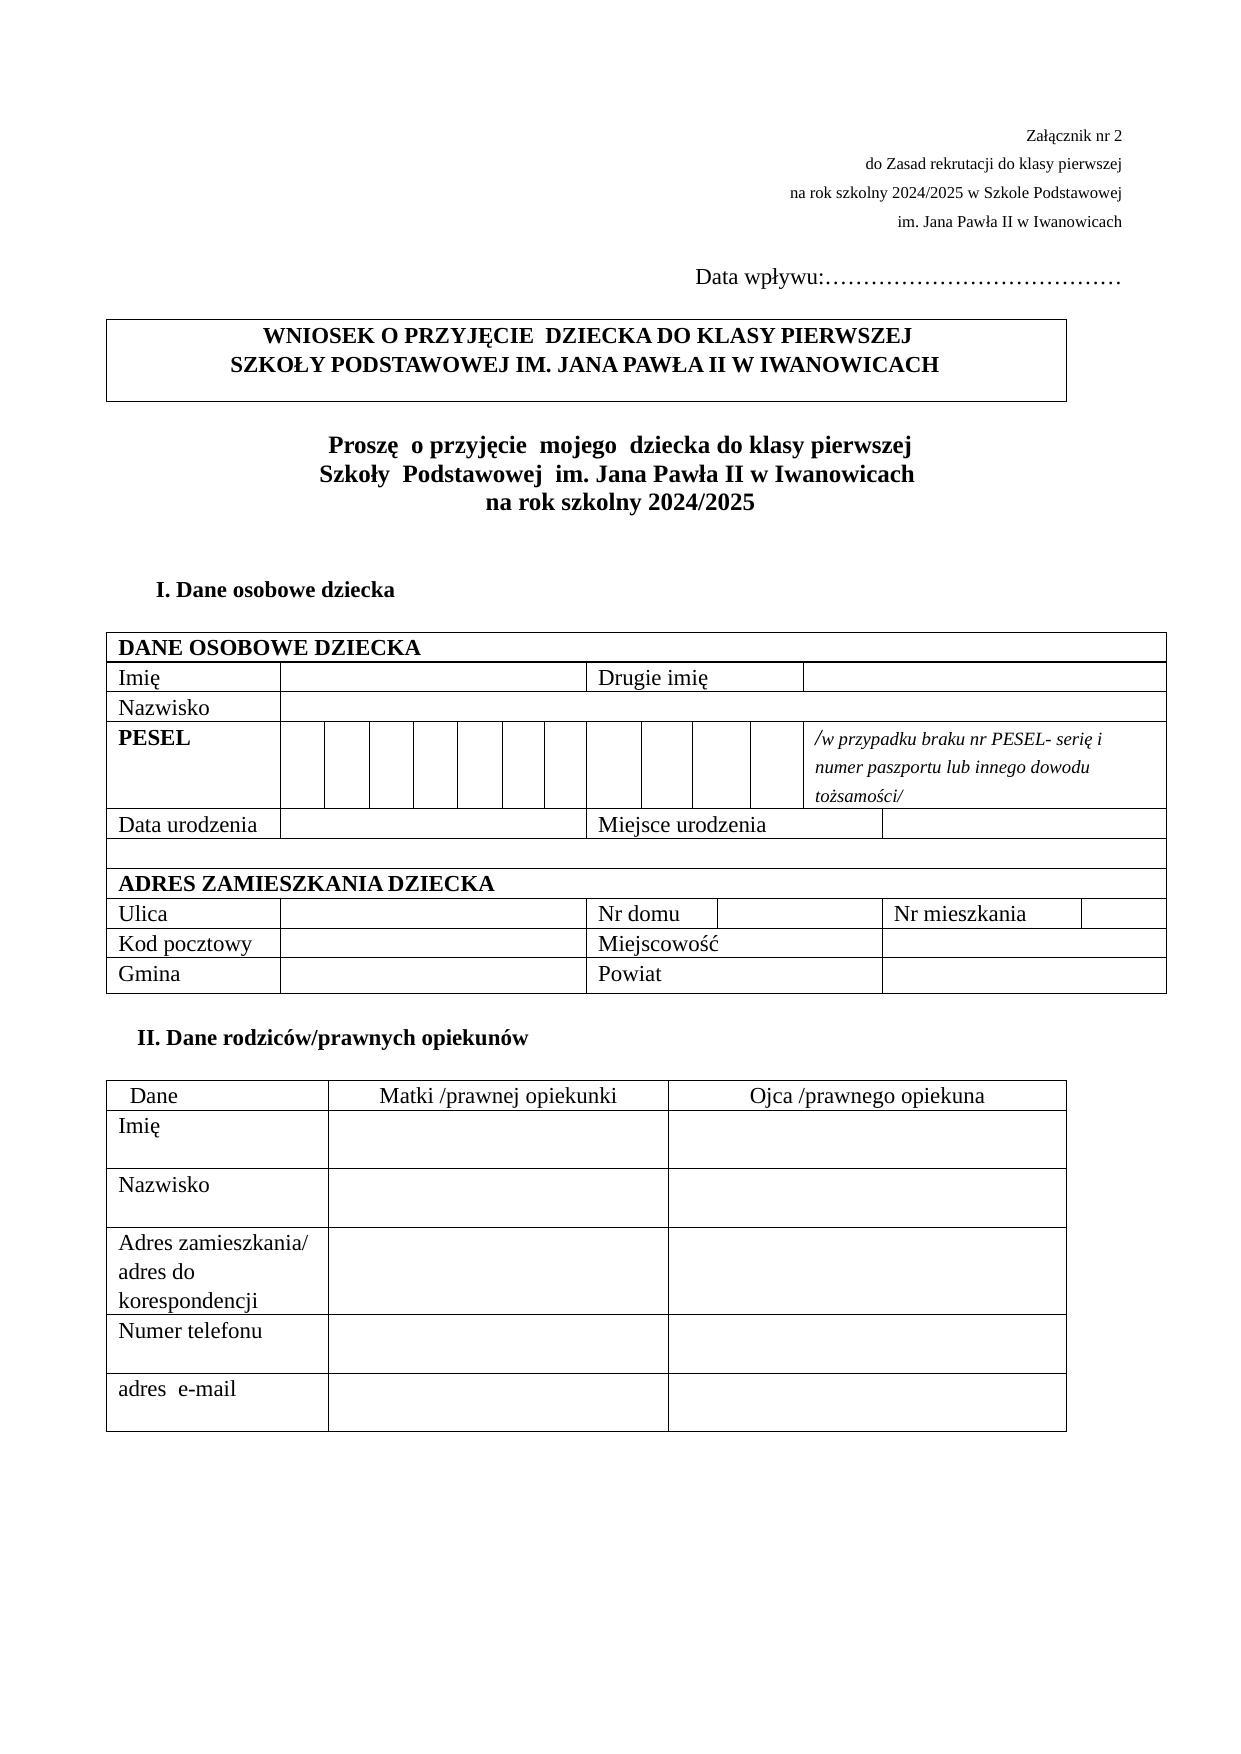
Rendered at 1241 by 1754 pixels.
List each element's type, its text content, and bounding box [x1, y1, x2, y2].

table_cell Numer telefonu [107, 1315, 328, 1373]
table_cell Powiat [587, 958, 882, 993]
table_cell [883, 929, 1166, 957]
table_cell /w przypadku braku nr PESEL- serię i numer paszportu lub innego dowodu tożsamości/ [804, 722, 1166, 808]
table_cell [107, 839, 1166, 868]
table_header DANE OSOBOWE DZIECKA [107, 633, 1166, 661]
table_cell [642, 722, 692, 808]
table_cell [693, 722, 750, 808]
table_cell Drugie imię [587, 663, 803, 691]
table_cell [883, 958, 1166, 993]
table_header Matki /prawnej opiekunki [329, 1081, 668, 1110]
table_cell [325, 722, 369, 808]
table_cell Ulica [107, 899, 280, 927]
table_cell [281, 809, 586, 838]
text im. Jana Pawła II w Iwanowicach [118, 204, 1122, 233]
table_cell Nazwisko [107, 692, 280, 721]
table_cell [503, 722, 544, 808]
table_cell [587, 722, 641, 808]
table_cell [669, 1111, 1066, 1168]
table_cell Imię [107, 663, 280, 691]
table_cell Gmina [107, 958, 280, 993]
table_cell [458, 722, 502, 808]
table_cell [329, 1228, 668, 1314]
table_cell Nr domu [587, 899, 717, 927]
table_cell Data urodzenia [107, 809, 280, 838]
text do Zasad rekrutacji do klasy pierwszej [118, 147, 1122, 176]
table_cell [804, 663, 1166, 691]
table_cell [281, 722, 324, 808]
table_cell [370, 722, 413, 808]
table_cell [718, 899, 882, 927]
table_cell PESEL [107, 722, 280, 808]
table_cell Adres zamieszkania/ adres do korespondencji [107, 1228, 328, 1314]
table_cell [329, 1315, 668, 1373]
table_cell [329, 1111, 668, 1168]
table_header Ojca /prawnego opiekuna [669, 1081, 1066, 1110]
table_cell [669, 1315, 1066, 1373]
table_cell Miejsce urodzenia [587, 809, 882, 838]
table_cell adres e-mail [107, 1374, 328, 1431]
text Proszę o przyjęcie mojego dziecka do klasy pierwszej Szkoły Podstawowej im. Jana Pawła II w Iwanowicach [118, 430, 1122, 488]
table_cell [669, 1228, 1066, 1314]
text II. Dane rodziców/prawnych opiekunów [118, 1022, 1122, 1051]
table_header Dane [107, 1081, 328, 1110]
table_cell [414, 722, 457, 808]
table_cell [669, 1169, 1066, 1227]
text Załącznik nr 2 [118, 118, 1122, 147]
table_cell [281, 692, 1166, 721]
table_cell [883, 809, 1166, 838]
table_header WNIOSEK O PRZYJĘCIE DZIECKA DO KLASY PIERWSZEJ SZKOŁY PODSTAWOWEJ IM. JANA PAWŁA II W IWANOWICACH [107, 320, 1066, 401]
table_cell ADRES ZAMIESZKANIA DZIECKA [107, 869, 1166, 898]
table_cell [329, 1374, 668, 1431]
table_cell [1082, 899, 1166, 927]
text na rok szkolny 2024/2025 [118, 488, 1122, 517]
table_cell [669, 1374, 1066, 1431]
table_cell [281, 958, 586, 993]
text Data wpływu:………………………………… [118, 262, 1122, 291]
table_cell Kod pocztowy [107, 929, 280, 957]
table_cell Nr mieszkania [883, 899, 1081, 927]
table_cell [329, 1169, 668, 1227]
text I. Dane osobowe dziecka [118, 574, 1122, 603]
table_cell Imię [107, 1111, 328, 1168]
table_cell Nazwisko [107, 1169, 328, 1227]
table_cell [751, 722, 803, 808]
table_cell [281, 929, 586, 957]
text na rok szkolny 2024/2025 w Szkole Podstawowej [118, 176, 1122, 204]
table_cell [545, 722, 586, 808]
table_cell [281, 899, 586, 927]
table_cell Miejscowość [587, 929, 882, 957]
table_cell [281, 663, 586, 691]
